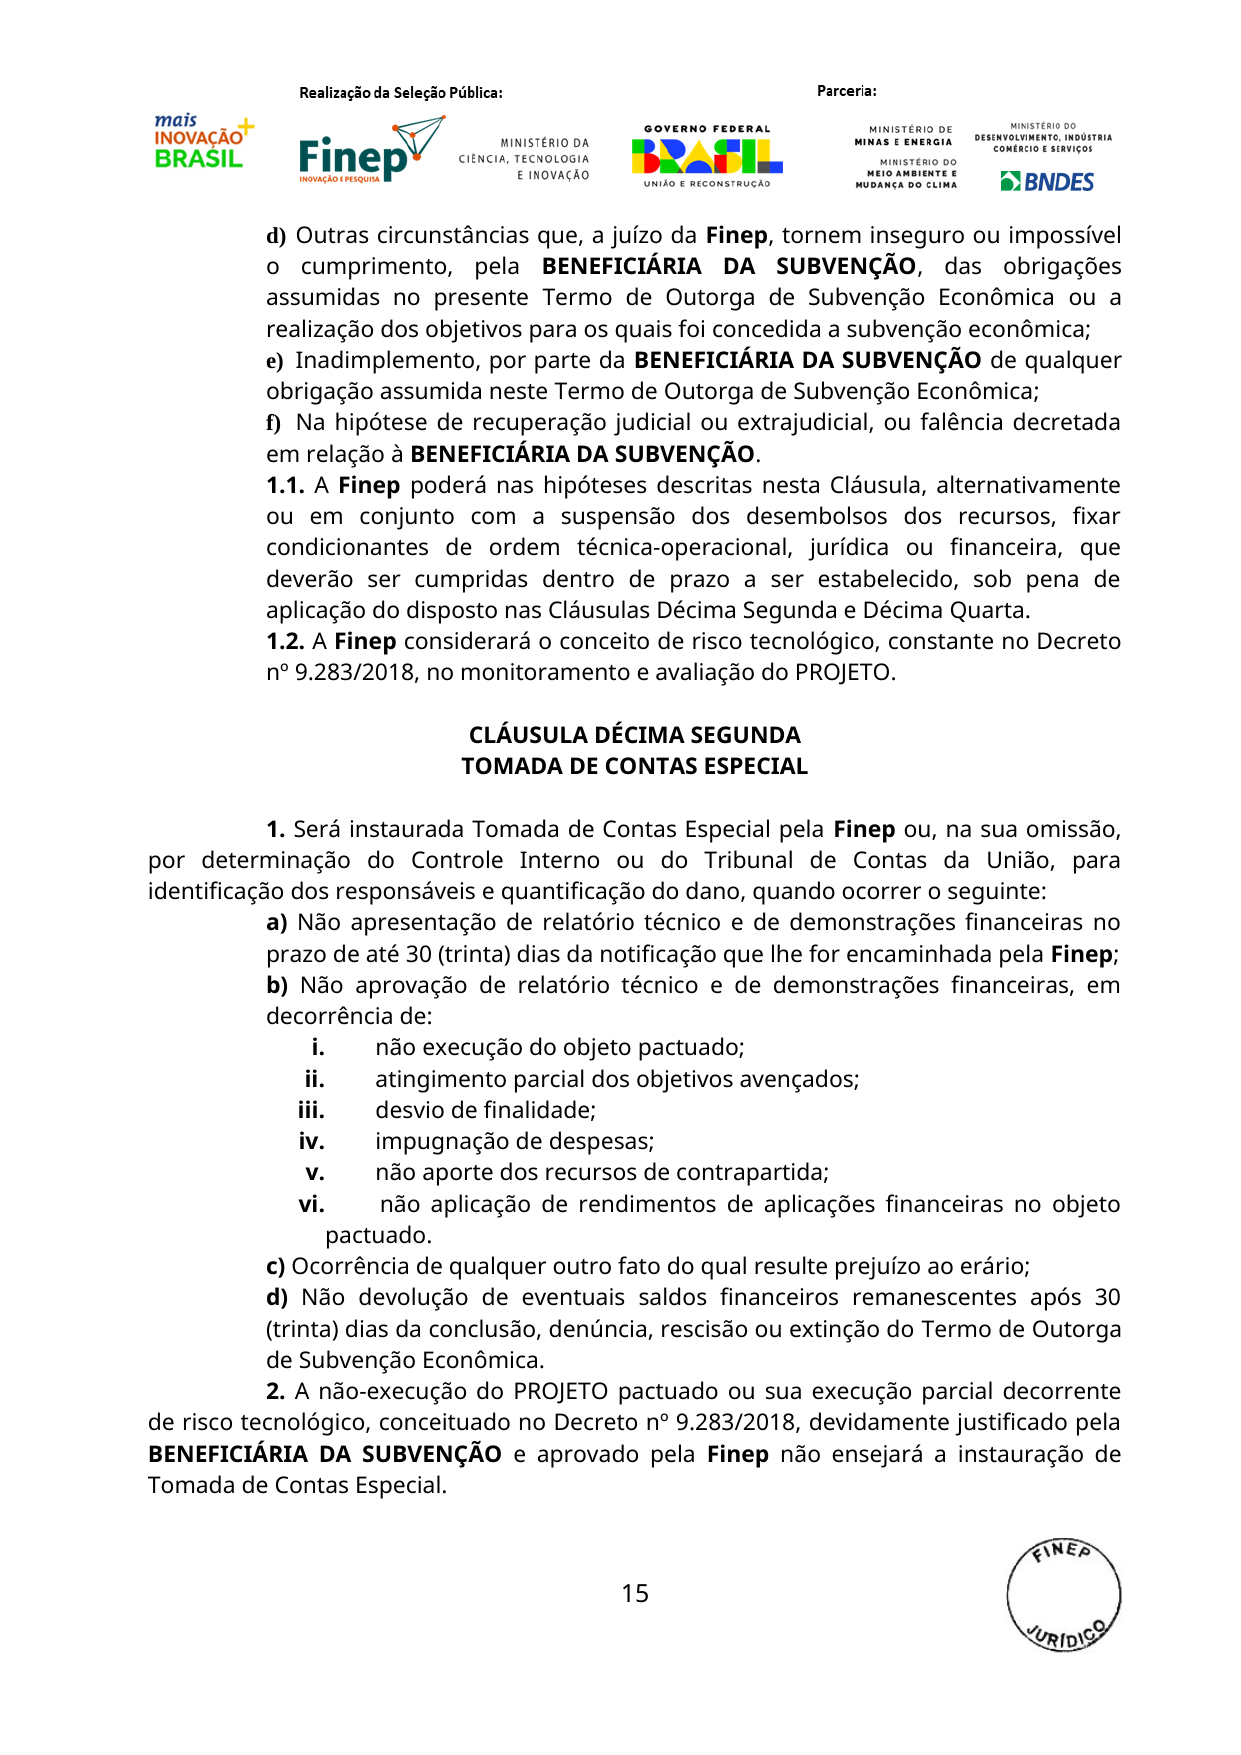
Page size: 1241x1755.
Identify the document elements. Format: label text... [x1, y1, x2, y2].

text d) Não devolução de eventuais saldos financeiros remanescentes após 30 (trinta) dias da conclusão, denúncia, rescisão ou extinção do Termo de Outorga de Subvenção Econômica. [266, 1281, 1122, 1375]
text c) Ocorrência de qualquer outro fato do qual resulte prejuízo ao erário; [266, 1250, 1122, 1281]
list Outras circunstâncias que, a juízo da Finep, tornem inseguro ou impossível o cumprimento, pela BENEFICIÁRIA DA SUBVENÇÃO, das obrigações assumidas no presente Termo de Outorga de Subvenção Econômica ou a realização dos objetivos para os quais foi concedida a subvenção econômica; [266, 219, 1122, 344]
subtitle TOMADA DE CONTAS ESPECIAL [148, 750, 1122, 781]
text b) Não aprovação de relatório técnico e de demonstrações financeiras, em decorrência de: [266, 969, 1122, 1031]
text 1. Será instaurada Tomada de Contas Especial pela Finep ou, na sua omissão, por determinação do Controle Interno ou do Tribunal de Contas da União, para identificação dos responsáveis e quantificação do dano, quando ocorrer o seguinte: [148, 812, 1122, 906]
subtitle CLÁUSULA DÉCIMA SEGUNDA [148, 719, 1122, 750]
text 1.2. A Finep considerará o conceito de risco tecnológico, constante no Decreto nº 9.283/2018, no monitoramento e avaliação do PROJETO. [266, 625, 1122, 687]
list impugnação de despesas; [325, 1125, 1122, 1156]
list não execução do objeto pactuado; [325, 1031, 1122, 1062]
list desvio de finalidade; [325, 1094, 1122, 1125]
text a) Não apresentação de relatório técnico e de demonstrações financeiras no prazo de até 30 (trinta) dias da notificação que lhe for encaminhada pela Finep; [266, 906, 1122, 969]
text 1.1. A Finep poderá nas hipóteses descritas nesta Cláusula, alternativamente ou em conjunto com a suspensão dos desembolsos dos recursos, fixar condicionantes de ordem técnica-operacional, jurídica ou financeira, que deverão ser cumpridas dentro de prazo a ser estabelecido, sob pena de aplicação do disposto nas Cláusulas Décima Segunda e Décima Quarta. [266, 469, 1122, 625]
list atingimento parcial dos objetivos avençados; [325, 1062, 1122, 1094]
list não aplicação de rendimentos de aplicações financeiras no objeto pactuado. [325, 1187, 1122, 1250]
text 2. A não-execução do PROJETO pactuado ou sua execução parcial decorrente de risco tecnológico, conceituado no Decreto nº 9.283/2018, devidamente justificado pela BENEFICIÁRIA DA SUBVENÇÃO e aprovado pela Finep não ensejará a instauração de Tomada de Contas Especial. [148, 1375, 1122, 1500]
list não aporte dos recursos de contrapartida; [325, 1156, 1122, 1187]
list Na hipótese de recuperação judicial ou extrajudicial, ou falência decretada em relação à BENEFICIÁRIA DA SUBVENÇÃO. [266, 406, 1122, 469]
list Inadimplemento, por parte da BENEFICIÁRIA DA SUBVENÇÃO de qualquer obrigação assumida neste Termo de Outorga de Subvenção Econômica; [266, 344, 1122, 406]
